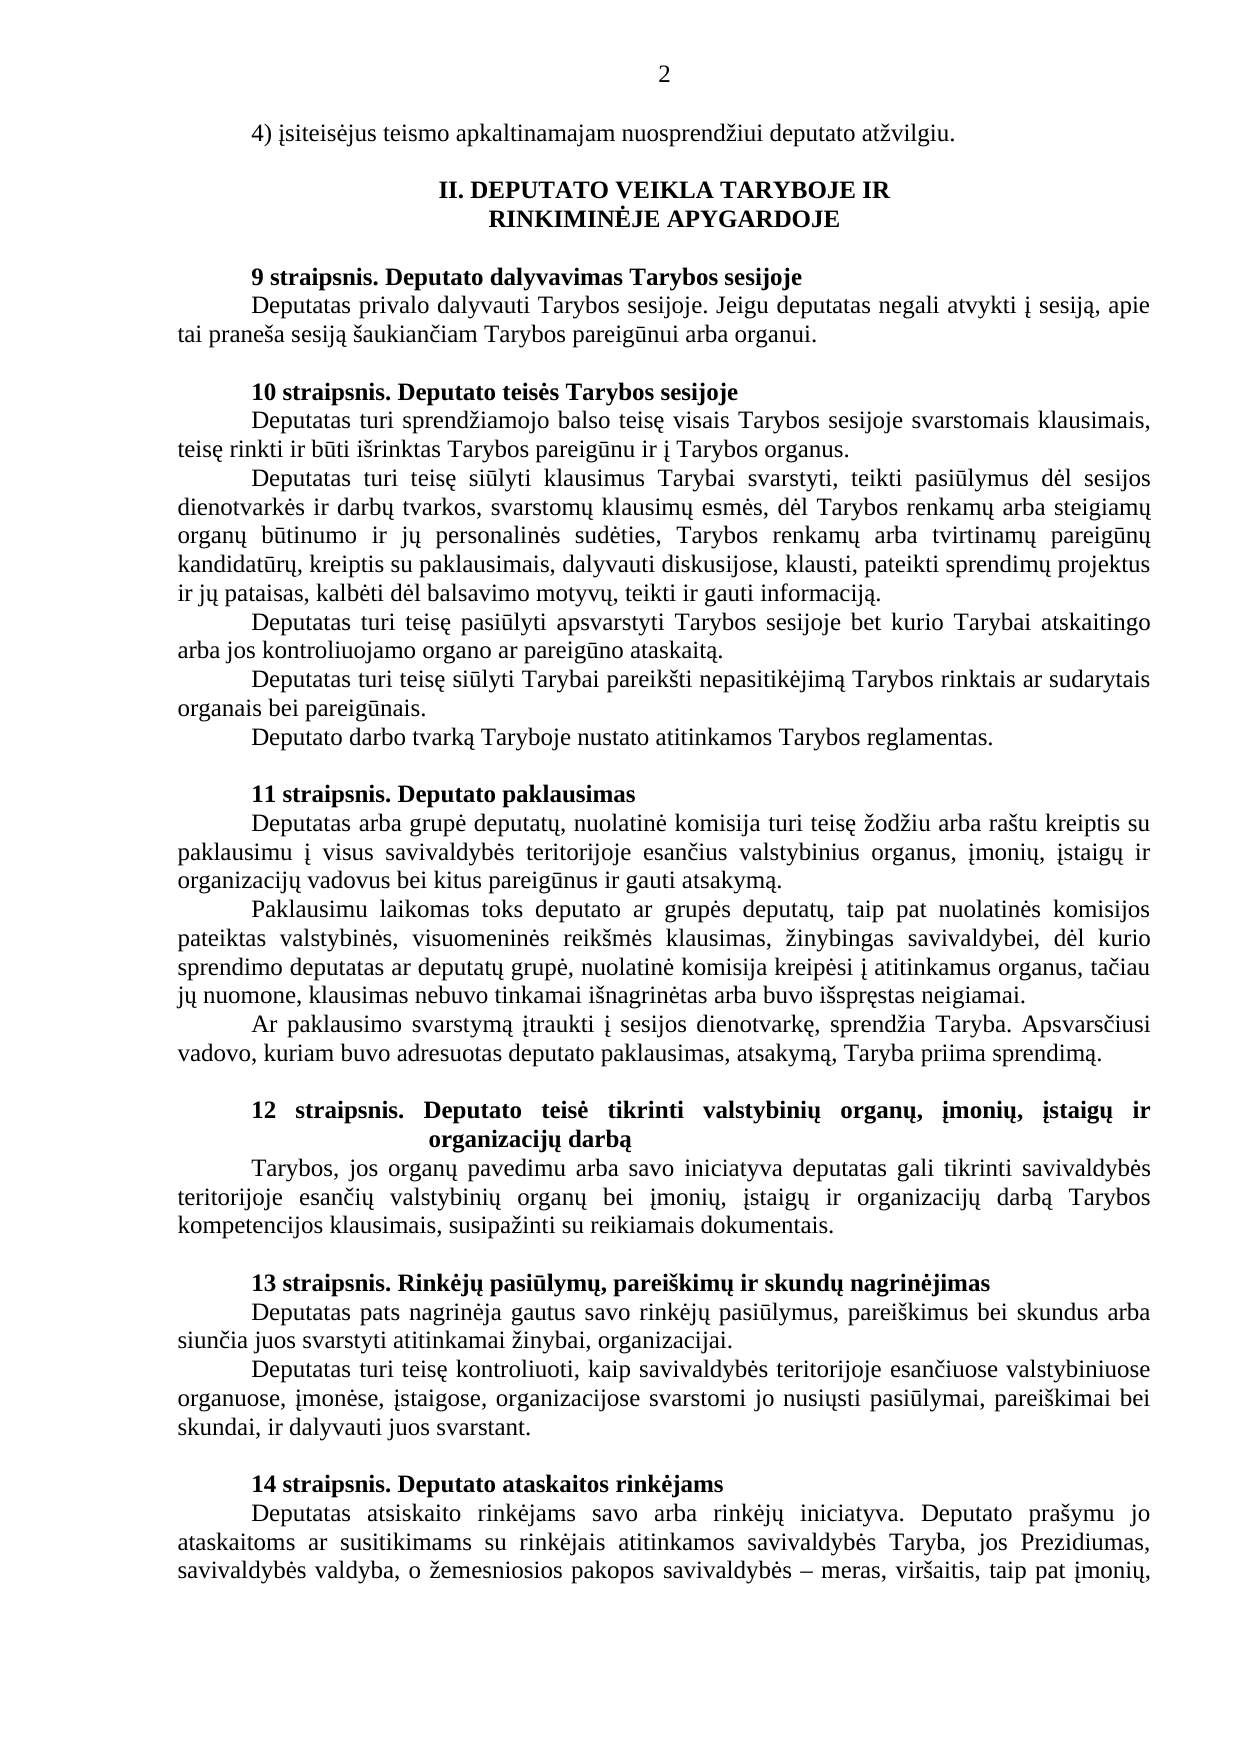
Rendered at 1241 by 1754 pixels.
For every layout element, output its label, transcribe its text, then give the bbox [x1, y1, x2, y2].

text Deputatas turi teisę kontroliuoti, kaip savivaldybės teritorijoje esančiuose valstybiniuose organuose, įmonėse, įstaigose, organizacijose svarstomi jo nusiųsti pasiūlymai, pareiškimai bei skundai, ir dalyvauti juos svarstant. [177, 1354, 1152, 1441]
text 10 straipsnis. Deputato teisės Tarybos sesijoje [177, 377, 1152, 406]
text 11 straipsnis. Deputato paklausimas [177, 779, 1152, 808]
text Deputatas turi teisę siūlyti Tarybai pareikšti nepasitikėjimą Tarybos rinktais ar sudarytais organais bei pareigūnais. [177, 664, 1152, 722]
text Tarybos, jos organų pavedimu arba savo iniciatyva deputatas gali tikrinti savivaldybės teritorijoje esančių valstybinių organų bei įmonių, įstaigų ir organizacijų darbą Tarybos kompetencijos klausimais, susipažinti su reikiamais dokumentais. [177, 1153, 1152, 1239]
text Deputato darbo tvarką Taryboje nustato atitinkamos Tarybos reglamentas. [177, 722, 1152, 751]
text Deputatas turi sprendžiamojo balso teisę visais Tarybos sesijoje svarstomais klausimais, teisę rinkti ir būti išrinktas Tarybos pareigūnu ir į Tarybos organus. [177, 406, 1152, 463]
text Paklausimu laikomas toks deputato ar grupės deputatų, taip pat nuolatinės komisijos pateiktas valstybinės, visuomeninės reikšmės klausimas, žinybingas savivaldybei, dėl kurio sprendimo deputatas ar deputatų grupė, nuolatinė komisija kreipėsi į atitinkamus organus, tačiau jų nuomone, klausimas nebuvo tinkamai išnagrinėtas arba buvo išspręstas neigiamai. [177, 894, 1152, 1009]
text Deputatas turi teisę pasiūlyti apsvarstyti Tarybos sesijoje bet kurio Tarybai atskaitingo arba jos kontroliuojamo organo ar pareigūno ataskaitą. [177, 607, 1152, 664]
text rinkiminėje apygardoje [177, 204, 1152, 233]
text II. Deputato veikla Taryboje ir [177, 176, 1152, 204]
text Ar paklausimo svarstymą įtraukti į sesijos dienotvarkę, sprendžia Taryba. Apsvarsčiusi vadovo, kuriam buvo adresuotas deputato paklausimas, atsakymą, Taryba priima sprendimą. [177, 1009, 1152, 1067]
text 12 straipsnis. Deputato teisė tikrinti valstybinių organų, įmonių, įstaigų ir organizacijų darbą [251, 1096, 1152, 1153]
text 14 straipsnis. Deputato ataskaitos rinkėjams [177, 1469, 1152, 1498]
text Deputatas privalo dalyvauti Tarybos sesijoje. Jeigu deputatas negali atvykti į sesiją, apie tai praneša sesiją šaukiančiam Tarybos pareigūnui arba organui. [177, 291, 1152, 348]
text Deputatas atsiskaito rinkėjams savo arba rinkėjų iniciatyva. Deputato prašymu jo ataskaitoms ar susitikimams su rinkėjais atitinkamos savivaldybės Taryba, jos Prezidiumas, savivaldybės valdyba, o žemesniosios pakopos savivaldybės – meras, viršaitis, taip pat įmonių, [177, 1498, 1152, 1584]
text Deputatas arba grupė deputatų, nuolatinė komisija turi teisę žodžiu arba raštu kreiptis su paklausimu į visus savivaldybės teritorijoje esančius valstybinius organus, įmonių, įstaigų ir organizacijų vadovus bei kitus pareigūnus ir gauti atsakymą. [177, 808, 1152, 894]
text 13 straipsnis. Rinkėjų pasiūlymų, pareiškimų ir skundų nagrinėjimas [177, 1268, 1152, 1297]
text 9 straipsnis. Deputato dalyvavimas Tarybos sesijoje [177, 262, 1152, 291]
text 4) įsiteisėjus teismo apkaltinamajam nuosprendžiui deputato atžvilgiu. [177, 118, 1152, 147]
text Deputatas pats nagrinėja gautus savo rinkėjų pasiūlymus, pareiškimus bei skundus arba siunčia juos svarstyti atitinkamai žinybai, organizacijai. [177, 1297, 1152, 1354]
text Deputatas turi teisę siūlyti klausimus Tarybai svarstyti, teikti pasiūlymus dėl sesijos dienotvarkės ir darbų tvarkos, svarstomų klausimų esmės, dėl Tarybos renkamų arba steigiamų organų būtinumo ir jų personalinės sudėties, Tarybos renkamų arba tvirtinamų pareigūnų kandidatūrų, kreiptis su paklausimais, dalyvauti diskusijose, klausti, pateikti sprendimų projektus ir jų pataisas, kalbėti dėl balsavimo motyvų, teikti ir gauti informaciją. [177, 463, 1152, 607]
